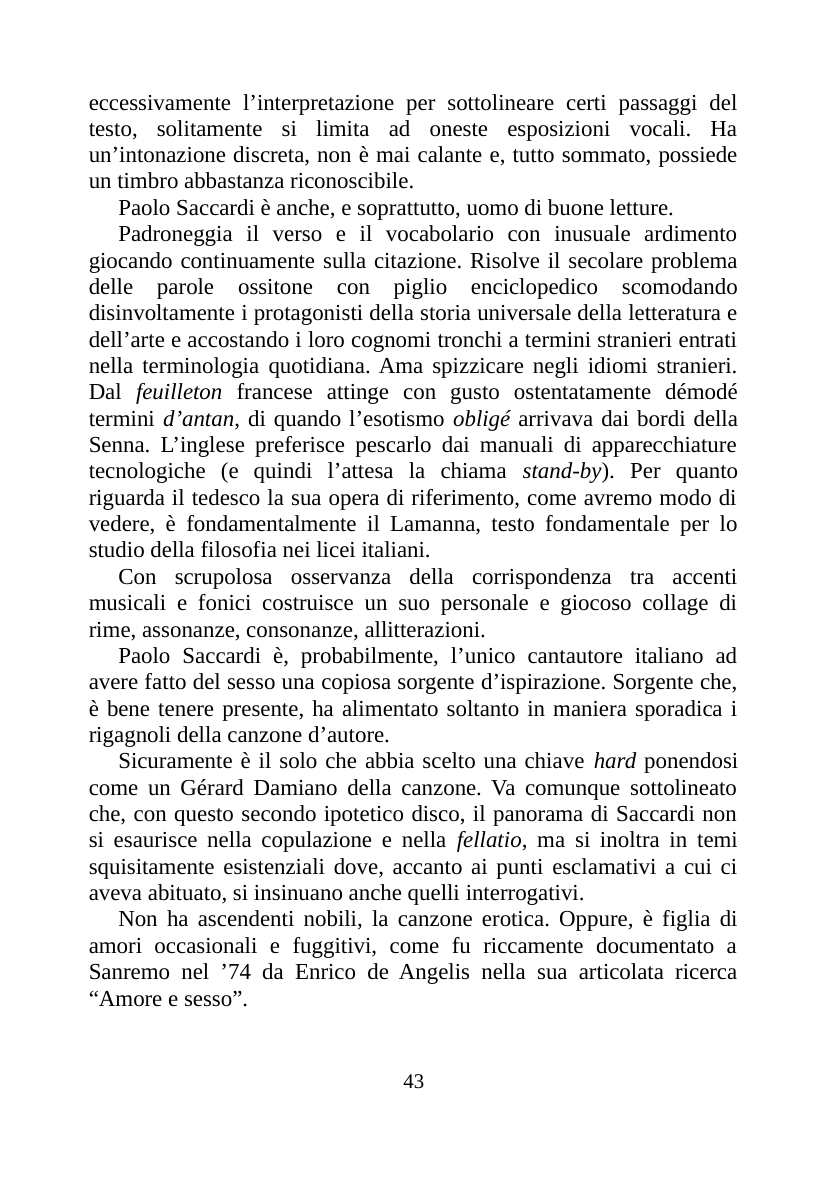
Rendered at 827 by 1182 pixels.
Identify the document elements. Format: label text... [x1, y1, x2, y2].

text Con scrupolosa osservanza della corrispondenza tra accenti musicali e fonici costruisce un suo personale e giocoso collage di rime, assonanze, consonanze, allitterazioni. [88, 563, 738, 642]
text eccessivamente l’interpretazione per sottolineare certi passaggi del testo, solitamente si limita ad oneste esposizioni vocali. Ha un’intonazione discreta, non è mai calante e, tutto sommato, possiede un timbro abbastanza riconoscibile. [88, 88, 738, 194]
text Paolo Saccardi è, probabilmente, l’unico cantautore italiano ad avere fatto del sesso una copiosa sorgente d’ispirazione. Sorgente che, è bene tenere presente, ha alimentato soltanto in maniera sporadica i rigagnoli della canzone d’autore. [88, 642, 738, 747]
text Non ha ascendenti nobili, la canzone erotica. Oppure, è figlia di amori occasionali e fuggitivi, come fu riccamente documentato a Sanremo nel ’74 da Enrico de Angelis nella sua articolata ricerca “Amore e sesso”. [88, 906, 738, 1011]
text Paolo Saccardi è anche, e soprattutto, uomo di buone letture. [88, 194, 738, 220]
text Padroneggia il verso e il vocabolario con inusuale ardimento giocando continuamente sulla citazione. Risolve il secolare problema delle parole ossitone con piglio enciclopedico scomodando disinvoltamente i protagonisti della storia universale della letteratura e dell’arte e accostando i loro cognomi tronchi a termini stranieri entrati nella terminologia quotidiana. Ama spizzicare negli idiomi stranieri. Dal feuilleton francese attinge con gusto ostentatamente démodé termini d’antan, di quando l’esotismo obligé arrivava dai bordi della Senna. L’inglese preferisce pescarlo dai manuali di apparecchiature tecnologiche (e quindi l’attesa la chiama stand-by). Per quanto riguarda il tedesco la sua opera di riferimento, come avremo modo di vedere, è fondamentalmente il Lamanna, testo fondamentale per lo studio della filosofia nei licei italiani. [88, 220, 738, 563]
text Sicuramente è il solo che abbia scelto una chiave hard ponendosi come un Gérard Damiano della canzone. Va comunque sottolineato che, con questo secondo ipotetico disco, il panorama di Saccardi non si esaurisce nella copulazione e nella fellatio, ma si inoltra in temi squisitamente esistenziali dove, accanto ai punti esclamativi a cui ci aveva abituato, si insinuano anche quelli interrogativi. [88, 747, 738, 906]
